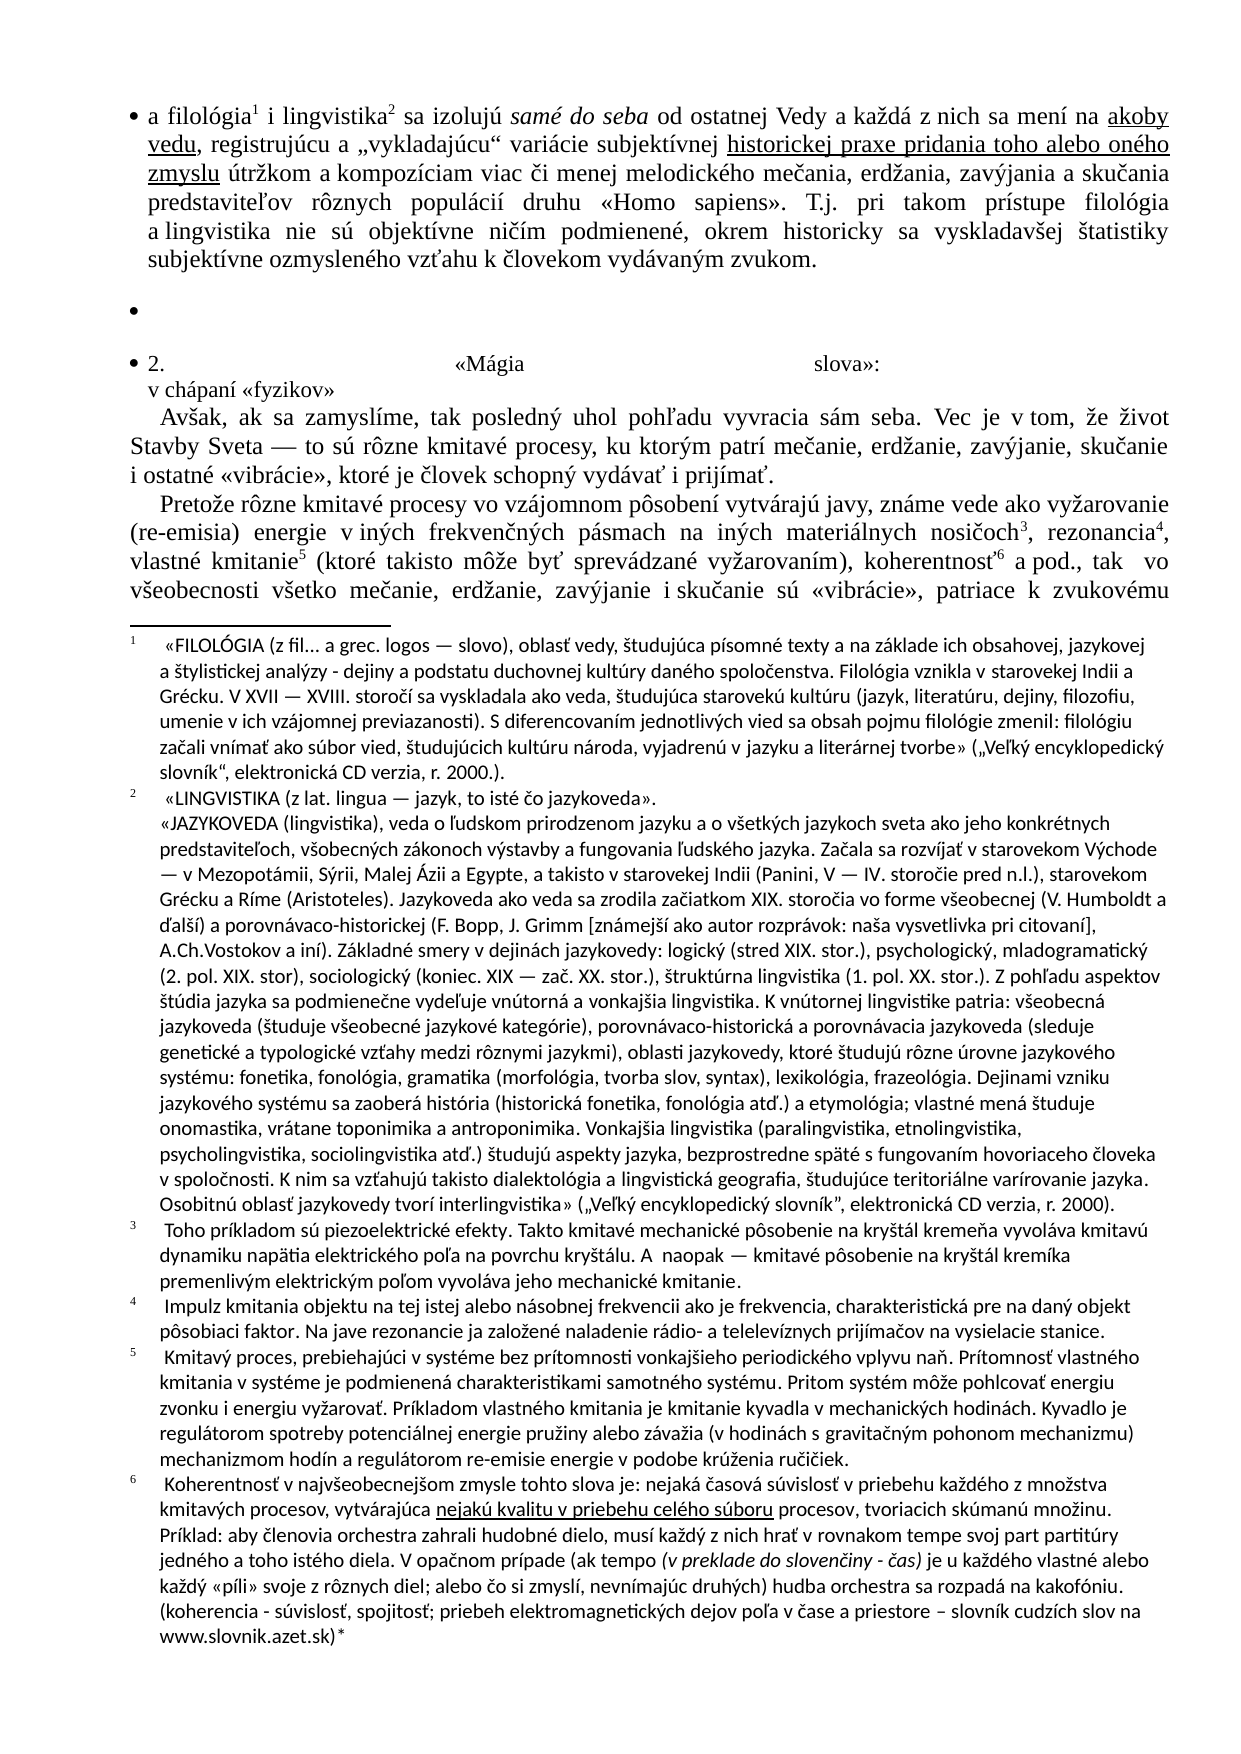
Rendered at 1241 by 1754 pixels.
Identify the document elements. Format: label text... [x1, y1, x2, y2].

text Pretože rôzne kmitavé procesy vo vzájomnom pôsobení vytvárajú javy, známe vede ako vyžarovanie (re-emisia) energie v iných frekvenčných pásmach na iných materiálnych nosičoch, rezonancia, vlastné kmitanie (ktoré takisto môže byť sprevádzané vyžarovaním), koherentnosť a pod., tak vo všeobecnosti všetko mečanie, erdžanie, zavýjanie i skučanie sú «vibrácie», patriace k zvukovému [130, 489, 1169, 604]
list 2. «Мágia slova»: v chápaní «fyzikov» [130, 350, 1169, 402]
list «FILOLÓGIA (z fil... a grec. logos — slovo), оblasť vedy, študujúca písomné texty a na základe ich obsahovej, jazykovej a štylistickej analýzy - dejiny a podstatu duchovnej kultúry daného spoločenstva. Filológia vznikla v starovekej Indii a Grécku. V XVII — XVIII. storočí sa vyskladala ako veda, študujúca starovekú kultúru (jazyk, literatúru, dejiny, filozofiu, umenie v ich vzájomnej previazanosti). S diferencovaním jednotlivých vied sa obsah pojmu filológie zmenil: filológiu začali vnímať ako súbor vied, študujúcich kultúru národa, vyjadrenú v jazyku a literárnej tvorbe» („Veľký encyklopedický slovník“, elektronická CD verzia, r. 2000.). [130, 632, 1169, 785]
list «LINGVISTIKA (z lat. lingua — jazyk, to isté čo jazykoveda». [130, 785, 1169, 810]
text Toho príkladom sú piezoelektrické efekty. Таkto kmitavé mechanické pôsobenie na kryštál kremeňa vyvoláva kmitavú dynamiku napätia elektrického poľa na povrchu kryštálu. A naopak — kmitavé pôsobenie na kryštál kremíka premenlivým elektrickým poľom vyvoláva jeho mechanické kmitanie. [130, 1217, 1169, 1293]
text Koherentnosť v najvšeobecnejšom zmysle tohto slova je: nejaká časová súvislosť v priebehu každého z množstva kmitavých procesov, vytvárajúca nejakú kvalitu v priebehu celého súboru procesov, tvoriacich skúmanú množinu. Príklad: aby členovia orchestra zahrali hudobné dielo, musí každý z nich hrať v rovnakom tempe svoj part partitúry jedného a toho istého diela. V opačnom prípade (ak tempo (v preklade do slovenčiny - čas) je u každého vlastné alebo každý «píli» svoje z rôznych diel; alebo čo si zmyslí, nevnímajúc druhých) hudba orchestra sa rozpadá na kakofóniu. (koherencia - súvislosť, spojitosť; priebeh elektromagnetických dejov poľa v čase a priestore – slovník cudzích slov na www.slovnik.azet.sk)* [130, 1471, 1169, 1649]
list «JAZYKOVEDA (lingvistika), veda o ľudskom prirodzenom jazyku a o všetkých jazykoch sveta ako jeho konkrétnych predstaviteľoch, všobecných zákonoch výstavby a fungovania ľudského jazyka. Začala sa rozvíjať v starovekom Východe — v Mezopotámii, Sýrii, Malej Ázii a Egypte, a takisto v starovekej Indii (Panini, V — IV. storočie pred n.l.), starovekom Grécku a Ríme (Аristoteles). Jazykoveda ako veda sa zrodila začiatkom XIX. storočia vo forme všeobecnej (V. Humboldt a ďalší) a porovnávaco-historickej (F. Bopp, J. Grimm [známejší ako autor rozprávok: naša vysvetlivka pri citovaní], А.Ch.Vostokov a iní). Základné smery v dejinách jazykovedy: logický (stred XIX. stor.), psychologický, mladogramatický (2. pol. XIX. stor), sociologický (koniec. XIX — zač. XX. stor.), štruktúrna lingvistika (1. pol. XX. stor.). Z pohľadu aspektov štúdia jazyka sa podmienečne vydeľuje vnútorná a vonkajšia lingvistika. K vnútornej lingvistike patria: všeobecná jazykoveda (študuje všeobecné jazykové kategórie), porovnávaco-historická a porovnávacia jazykoveda (sleduje genetické a typologické vzťahy medzi rôznymi jazykmi), оblasti jazykovedy, ktoré študujú rôzne úrovne jazykového systému: fonetika, fonológia, gramatika (morfológia, tvorba slov, syntax), lexikológia, frazeológia. Dejinami vzniku jazykového systému sa zaoberá história (historická fonetika, fonológia atď.) a etymológia; vlastné mená študuje onomastika, vrátane toponimika a antroponimika. Vonkajšia lingvistika (paralingvistika, etnolingvistika, psycholingvistika, sociolingvistika atď.) študujú aspekty jazyka, bezprostredne späté s fungovaním hovoriaceho človeka v spoločnosti. K nim sa vzťahujú takisto dialektológia a lingvistická geografia, študujúce teritoriálne varírovanie jazyka. Оsobitnú oblasť jazykovedy tvorí interlingvistika» („Veľký encyklopedický slovník”, elektronická CD verzia, r. 2000). [130, 810, 1169, 1217]
text Avšak, ak sa zamyslíme, tak posledný uhol pohľadu vyvracia sám seba. Vec je v tom, že život Stavby Sveta — to sú rôzne kmitavé procesy, ku ktorým patrí mečanie, erdžanie, zavýjanie, skučanie i ostatné «vibrácie», ktoré je človek schopný vydávať i prijímať. [130, 402, 1169, 489]
list а filológia i lingvistika sa izolujú samé do seba оd ostatnej Vedy a každá z nich sa mení na akoby vedu, registrujúcu a „vykladajúcu“ variácie subjektívnej historickej praxe pridania toho alebo oného zmyslu útržkom a kompozíciam viac či menej melodického mečania, erdžania, zavýjania a skučania predstaviteľov rôznych populácií druhu «Homo sapiens». Т.j. pri takom prístupe filológia a lingvistika nie sú objektívne ničím podmienené, okrem historicky sa vyskladavšej štatistiky subjektívne ozmysleného vzťahu k človekom vydávaným zvukom. [130, 101, 1169, 273]
text Impulz kmitania objektu na tej istej alebo násobnej frekvencii ako je frekvencia, charakteristická pre na daný objekt pôsobiaci faktor. Na jave rezonancie ja založené naladenie rádio- a telelevíznych prijímačov na vysielacie stanice. [130, 1293, 1169, 1344]
text Kmitavý proces, prebiehajúci v systéme bez prítomnosti vonkajšieho periodického vplyvu naň. Prítomnosť vlastného kmitania v systéme je podmienená charakteristikami samotného systému. Pritom systém môže pohlcovať energiu zvonku i energiu vyžarovať. Príkladom vlastného kmitania je kmitanie kyvadla v mechanických hodinách. Kyvadlo je regulátorom spotreby potenciálnej energie pružiny alebo závažia (v hodinách s gravitačným pohonom mechanizmu) mechanizmom hodín a regulátorom re-emisie energie v podobe krúženia ručičiek. [130, 1344, 1169, 1471]
